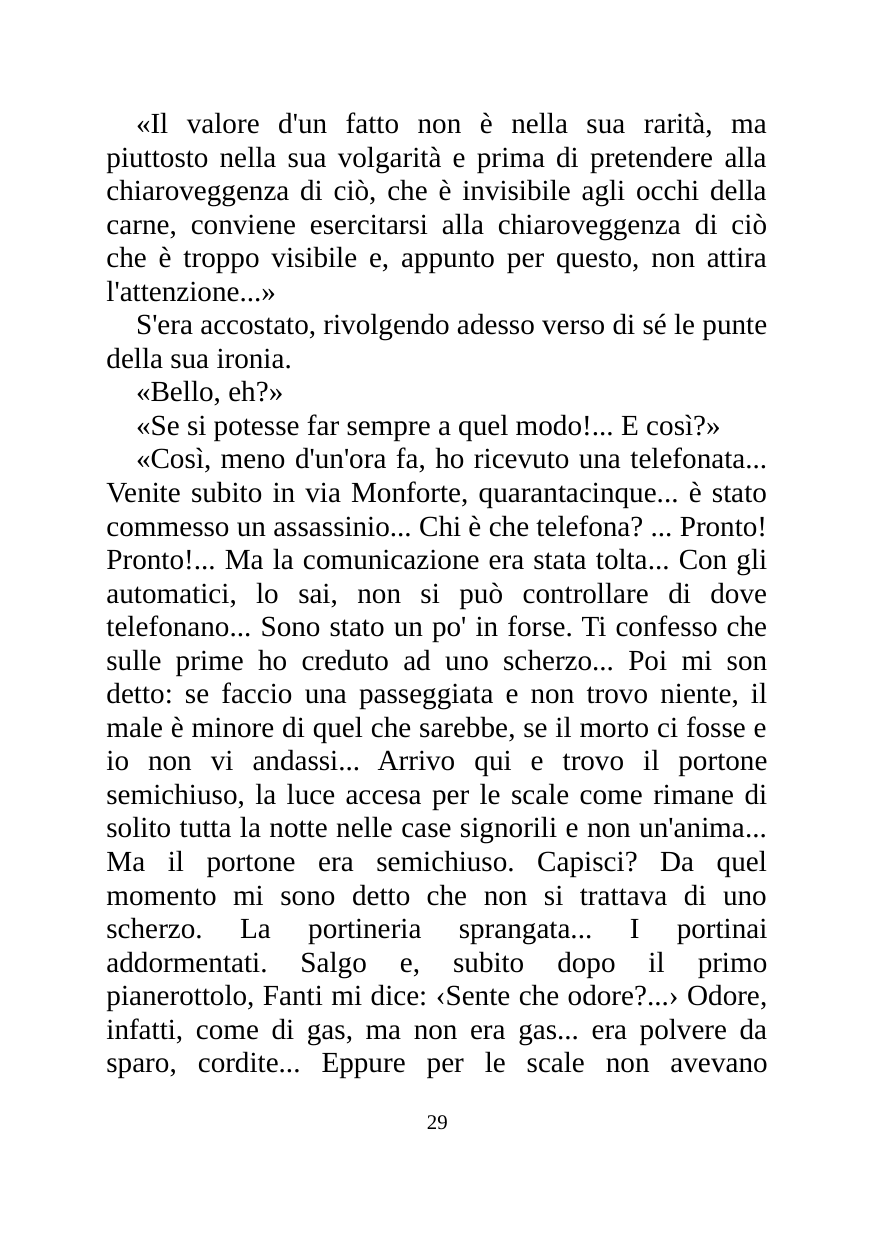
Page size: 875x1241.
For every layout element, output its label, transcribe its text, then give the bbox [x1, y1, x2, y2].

text «Bello, eh?» [106, 374, 768, 408]
text «Se si potesse far sempre a quel modo!... E così?» [106, 408, 768, 442]
text «Così, meno d'un'ora fa, ho ricevuto una telefonata... Venite subito in via Monforte, quarantacinque... è stato commesso un assassinio... Chi è che telefona? ... Pronto! Pronto!... Ma la comunicazione era stata tolta... Con gli automatici, lo sai, non si può controllare di dove telefonano... Sono stato un po' in forse. Ti confesso che sulle prime ho creduto ad uno scherzo... Poi mi son detto: se faccio una passeggiata e non trovo niente, il male è minore di quel che sarebbe, se il morto ci fosse e io non vi andassi... Arrivo qui e trovo il portone semichiuso, la luce accesa per le scale come rimane di solito tutta la notte nelle case signorili e non un'anima... Ma il portone era semichiuso. Capisci? Da quel momento mi sono detto che non si trattava di uno scherzo. La portineria sprangata... I portinai addormentati. Salgo e, subito dopo il primo pianerottolo, Fanti mi dice: ‹Sente che odore?...› Odore, infatti, come di gas, ma non era gas... era polvere da sparo, cordite... Eppure per le scale non avevano [106, 442, 768, 1079]
text S'era accostato, rivolgendo adesso verso di sé le punte della sua ironia. [106, 307, 768, 374]
text «Il valore d'un fatto non è nella sua rarità, ma piuttosto nella sua volgarità e prima di pretendere alla chiaroveggenza di ciò, che è invisibile agli occhi della carne, conviene esercitarsi alla chiaroveggenza di ciò che è troppo visibile e, appunto per questo, non attira l'attenzione...» [106, 106, 768, 307]
